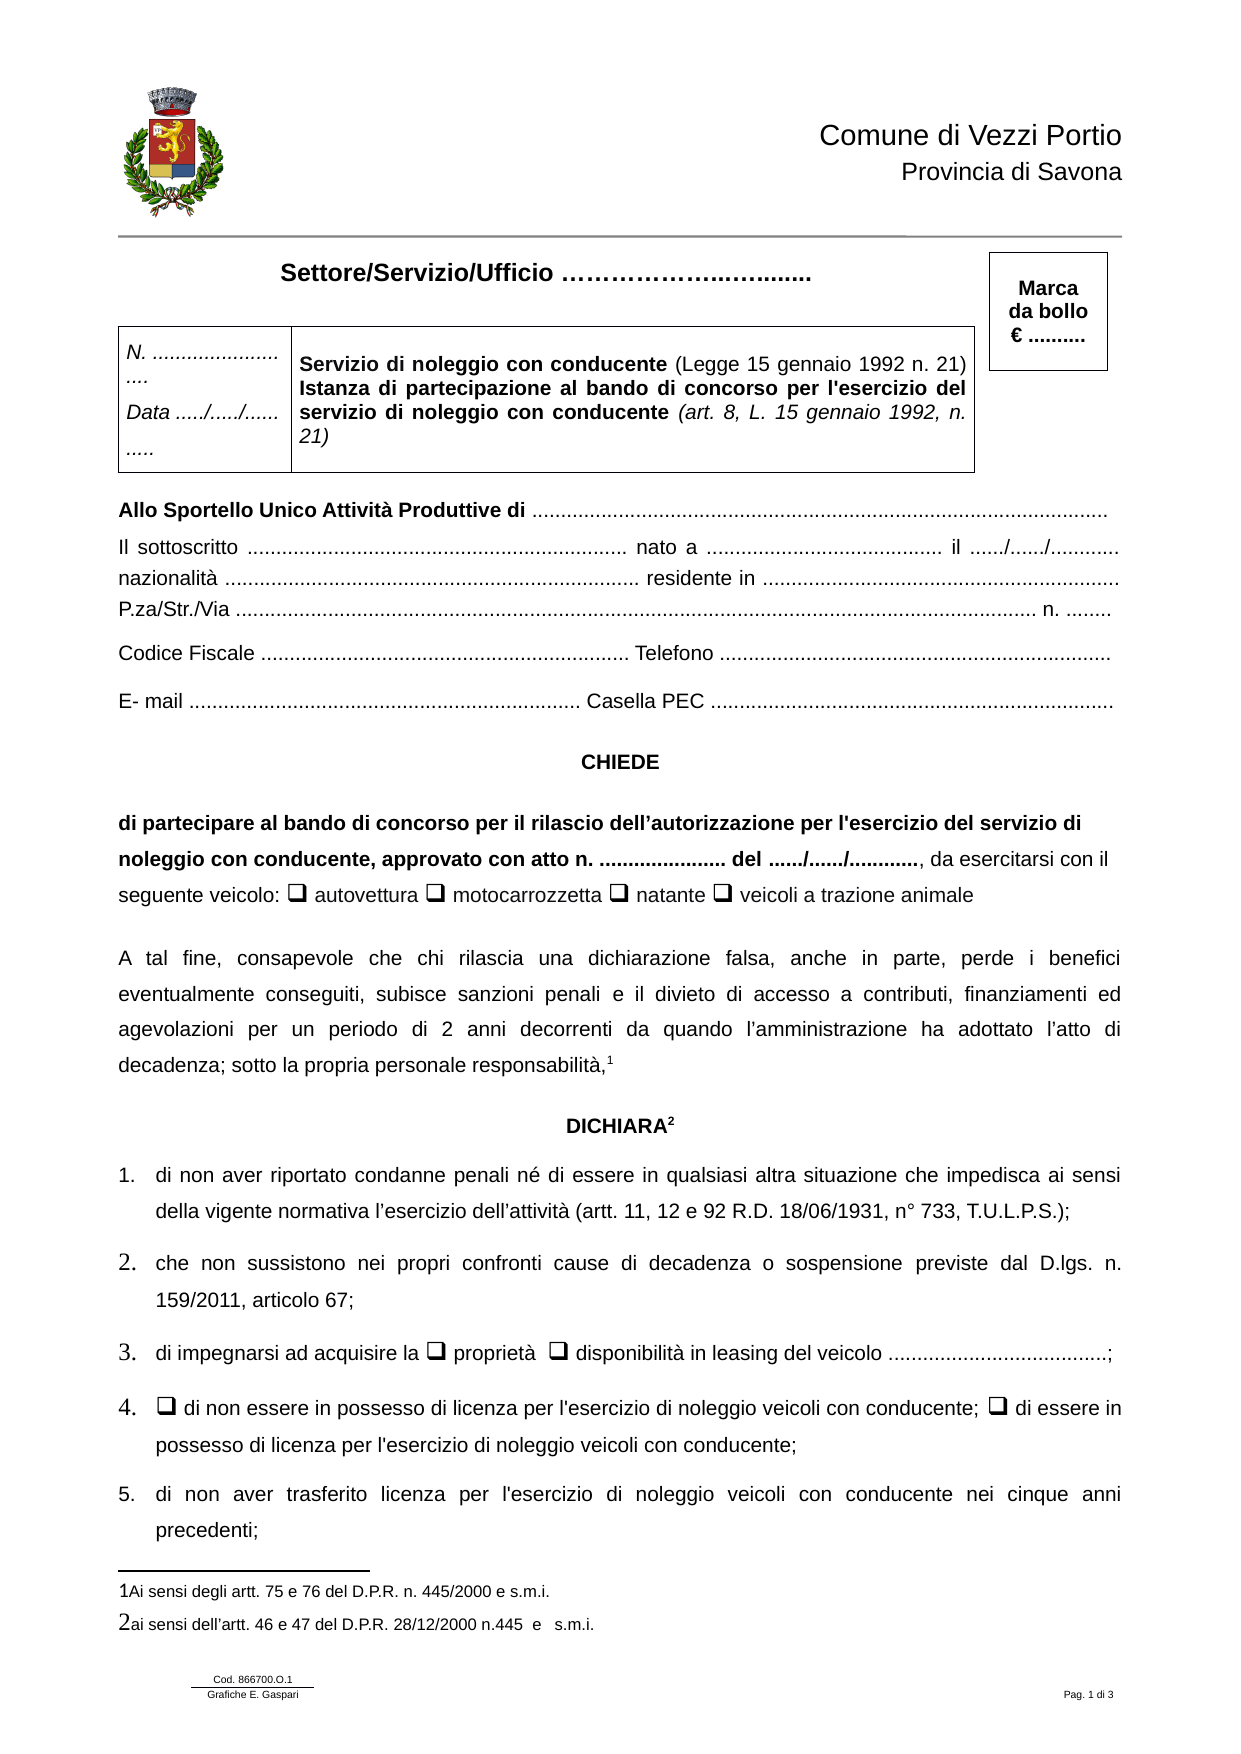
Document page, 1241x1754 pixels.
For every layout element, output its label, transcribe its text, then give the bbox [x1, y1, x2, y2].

text Settore/Servizio/Ufficio ………………...…........ [118, 258, 989, 287]
table_header Servizio di noleggio con conducente (Legge 15 gennaio 1992 n. 21) Istanza di partecipazione al bando di concorso per l'esercizio del servizio di noleggio con conducente (art. 8, L. 15 gennaio 1992, n. 21) [292, 327, 974, 472]
text Ai sensi degli artt. 75 e 76 del D.P.R. n. 445/2000 e s.m.i. [118, 1577, 1122, 1603]
list di impegnarsi ad acquisire la  proprietà  disponibilità in leasing del veicolo ......................................; [118, 1337, 1122, 1365]
table_header N. .......................... Data ...../...../........... [119, 327, 291, 472]
text E- mail .................................................................... Casella PEC ...................................................................... [118, 689, 1122, 713]
text Provincia di Savona [224, 157, 1122, 185]
subtitle di partecipare al bando di concorso per il rilascio dell’autorizzazione per l'esercizio del servizio di noleggio con conducente, approvato con atto n. ...................... del ....../....../............, da esercitarsi con il seguente veicolo:  autovettura  motocarrozzetta  natante  veicoli a trazione animale [118, 811, 1122, 908]
picture [122, 87, 224, 219]
text Codice Fiscale ................................................................ Telefono .................................................................... [118, 641, 1122, 665]
list di non aver trasferito licenza per l'esercizio di noleggio veicoli con conducente nei cinque anni precedenti; [118, 1481, 1122, 1541]
text Comune di Vezzi Portio [224, 118, 1122, 152]
text A tal fine, consapevole che chi rilascia una dichiarazione falsa, anche in parte, perde i benefici eventualmente conseguiti, subisce sanzioni penali e il divieto di accesso a contributi, finanziamenti ed agevolazioni per un periodo di 2 anni decorrenti da quando l’amministrazione ha adottato l’atto di decadenza; sotto la propria personale responsabilità, [118, 945, 1122, 1077]
subtitle CHIEDE [118, 750, 1122, 774]
text ai sensi dell’artt. 46 e 47 del D.P.R. 28/12/2000 n.445 e s.m.i. [118, 1607, 1122, 1636]
text DICHIARA [118, 1114, 1122, 1138]
list che non sussistono nei propri confronti cause di decadenza o sospensione previste dal D.lgs. n. 159/2011, articolo 67; [118, 1247, 1122, 1312]
list di non aver riportato condanne penali né di essere in qualsiasi altra situazione che impedisca ai sensi della vigente normativa l’esercizio dell’attività (artt. 11, 12 e 92 R.D. 18/06/1931, n° 733, T.U.L.P.S.); [118, 1163, 1122, 1223]
list  di non essere in possesso di licenza per l'esercizio di noleggio veicoli con conducente;  di essere in possesso di licenza per l'esercizio di noleggio veicoli con conducente; [118, 1392, 1122, 1457]
text Il sottoscritto .................................................................. nato a ......................................... il ....../....../............ nazionalità ........................................................................ residente in .............................................................. P.za/Str./Via ........................................................................................................................................... n. ........ [118, 535, 1122, 621]
table_header Marca da bollo € .......... [990, 253, 1107, 370]
text Allo Sportello Unico Attività Produttive di .................................................................................................... [118, 498, 1122, 522]
